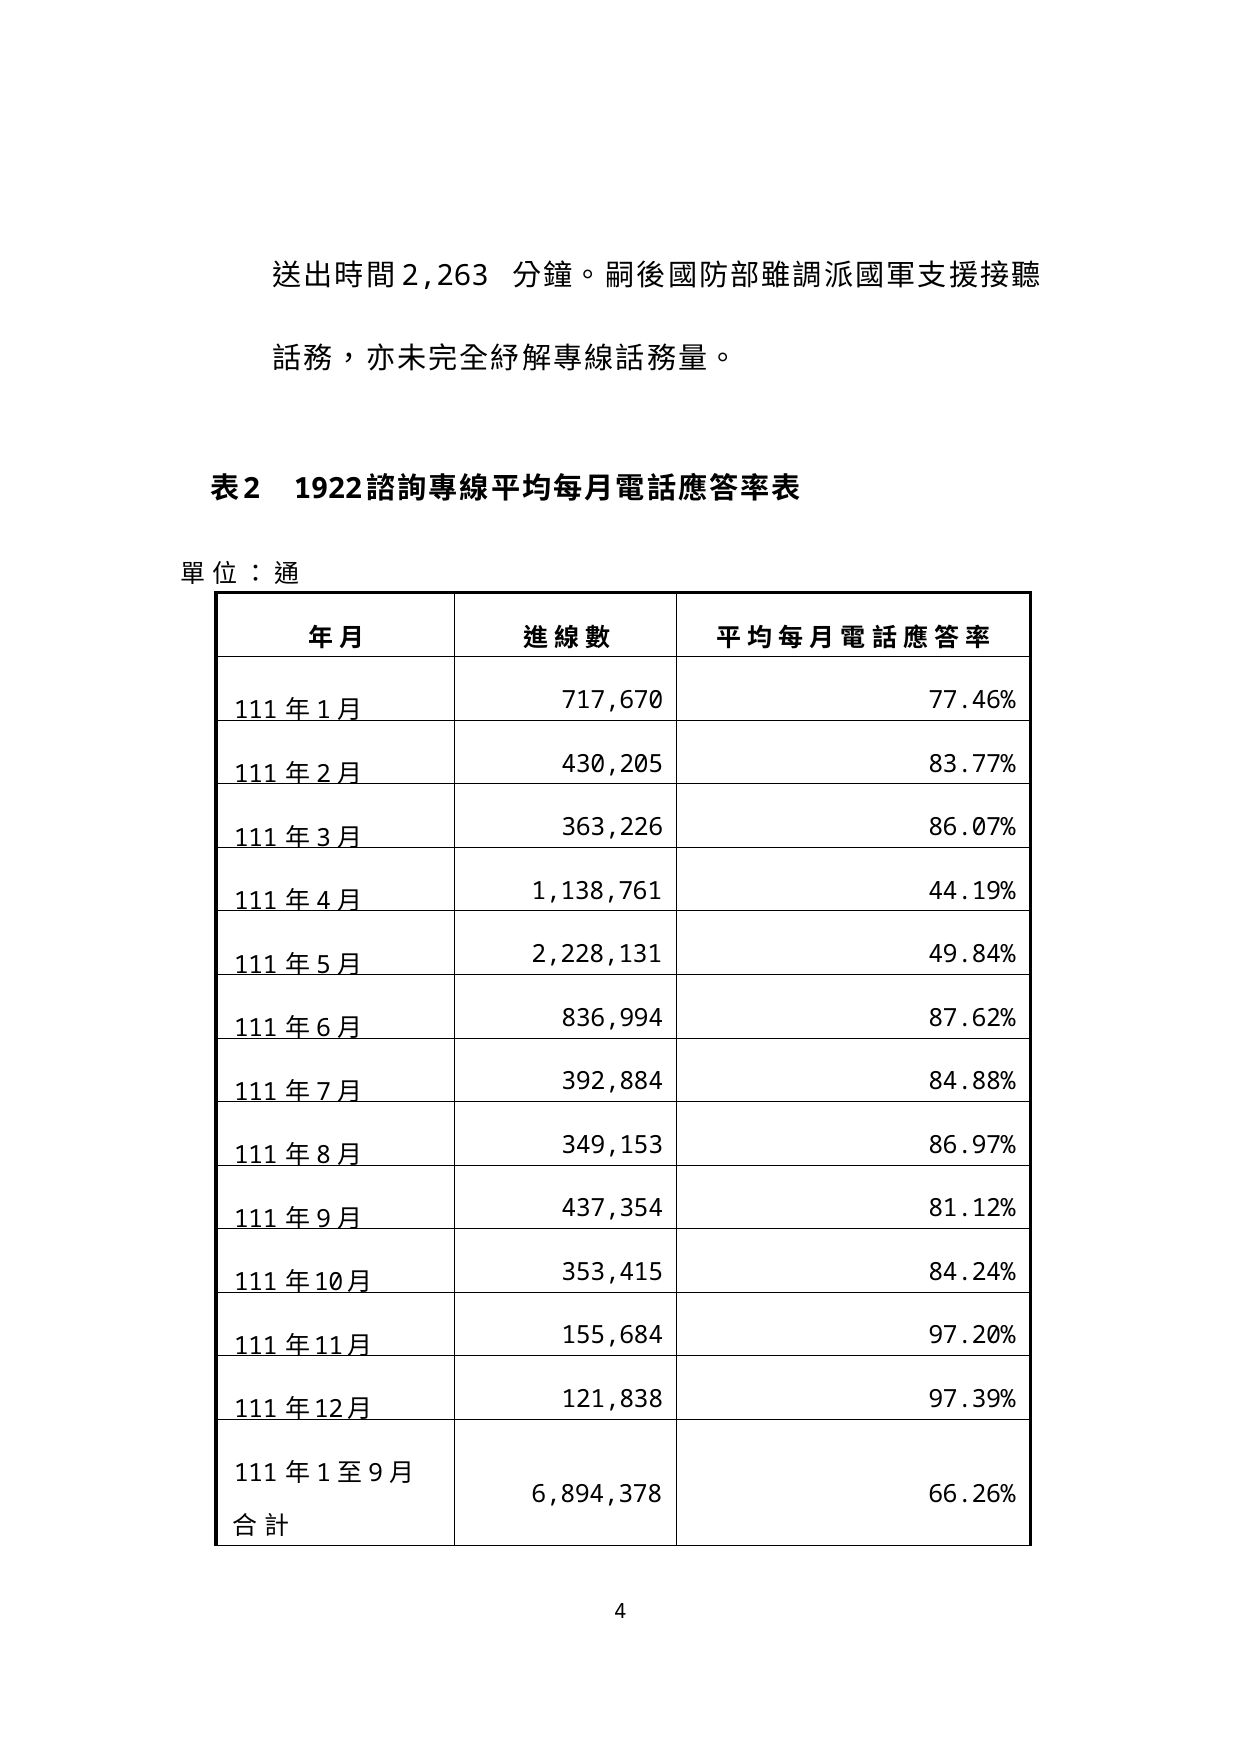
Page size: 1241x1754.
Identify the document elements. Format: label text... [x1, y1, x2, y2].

table_cell 111年11月 [218, 1293, 454, 1355]
table_cell 392,884 [455, 1039, 676, 1101]
table_cell 111年7月 [218, 1039, 454, 1101]
table_cell 349,153 [455, 1102, 676, 1164]
table_cell 111年12月 [218, 1356, 454, 1419]
table_cell 83.77% [677, 721, 1029, 783]
table_cell 86.07% [677, 784, 1029, 847]
table_cell 430,205 [455, 721, 676, 783]
table_cell 121,838 [455, 1356, 676, 1419]
table_cell 97.20% [677, 1293, 1029, 1355]
table_cell 717,670 [455, 657, 676, 720]
table_cell 86.97% [677, 1102, 1029, 1164]
table_cell 111年1月 [218, 657, 454, 720]
table_cell 836,994 [455, 975, 676, 1037]
table_cell 111年4月 [218, 848, 454, 910]
table_cell 97.39% [677, 1356, 1029, 1419]
table_header 年月 [218, 594, 454, 656]
table_cell 87.62% [677, 975, 1029, 1037]
table_cell 111年10月 [218, 1229, 454, 1292]
table_cell 353,415 [455, 1229, 676, 1292]
table_cell 437,354 [455, 1166, 676, 1228]
table_cell 49.84% [677, 911, 1029, 974]
table_cell 111年2月 [218, 721, 454, 783]
table_cell 84.88% [677, 1039, 1029, 1101]
table_cell 1,138,761 [455, 848, 676, 910]
table_cell 44.19% [677, 848, 1029, 910]
table_cell 84.24% [677, 1229, 1029, 1292]
table_cell 155,684 [455, 1293, 676, 1355]
table_cell 111年8月 [218, 1102, 454, 1164]
table_cell 6,894,378 [455, 1420, 676, 1545]
table_cell 77.46% [677, 657, 1029, 720]
table_cell 81.12% [677, 1166, 1029, 1228]
table_cell 66.26% [677, 1420, 1029, 1545]
table_header 平均每月電話應答率 [677, 594, 1029, 656]
table_cell 111年9月 [218, 1166, 454, 1228]
table_cell 111年5月 [218, 911, 454, 974]
text 表2 1922諮詢專線平均每月電話應答率表 單位：通 [177, 403, 1063, 591]
table_cell 111年6月 [218, 975, 454, 1037]
table_cell 111年1至9月合計 [218, 1420, 454, 1545]
table_header 進線數 [455, 594, 676, 656]
table_cell 2,228,131 [455, 911, 676, 974]
table_cell 363,226 [455, 784, 676, 847]
table_cell 111年3月 [218, 784, 454, 847]
text 由於111年度1至9月COVID-19疫情嚴峻，10月起疫情始趨緩，而1至9月間1922專線進線量達689萬餘通，平均每月電話應答率66.26%(詳表2)。上開689萬餘通電話中，因客服無法即時回復而後送案件共11萬9,131 件，其中後送疾管署計11萬4,423 件，惟該署處理案件仍逾9 成（10萬4,479件）未於話後20 分鐘內送出，平均送出時間2,263 分鐘。嗣後國防部雖調派國軍支援接聽話務，亦未完全紓解專線話務量。 [266, 189, 1063, 377]
